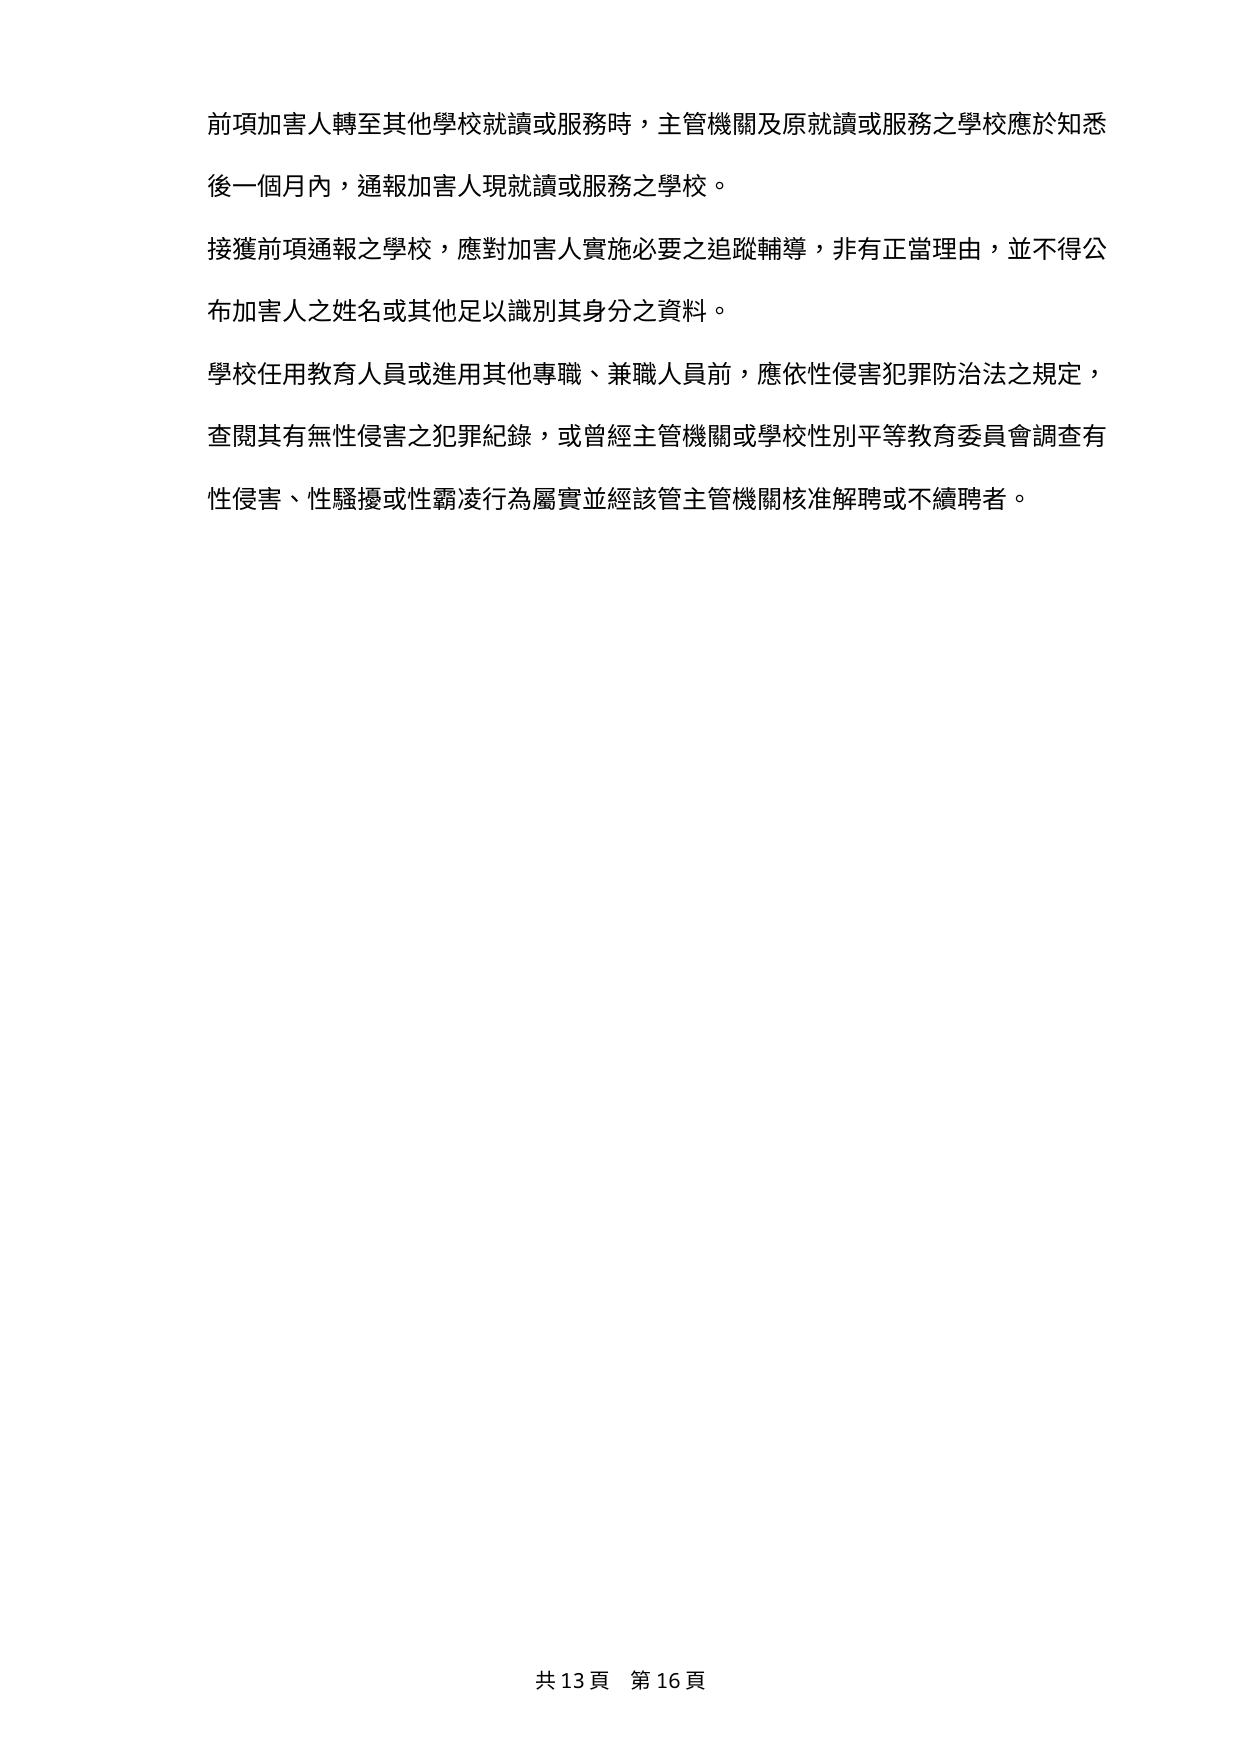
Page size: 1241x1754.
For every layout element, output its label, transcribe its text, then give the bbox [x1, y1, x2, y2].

text 前項加害人轉至其他學校就讀或服務時，主管機關及原就讀或服務之學校應於知悉 [118, 81, 1122, 143]
text 布加害人之姓名或其他足以識別其身分之資料。 [118, 268, 1122, 331]
text 性侵害、性騷擾或性霸凌行為屬實並經該管主管機關核准解聘或不續聘者。 [118, 456, 1122, 518]
text 後一個月內，通報加害人現就讀或服務之學校。 [118, 143, 1122, 206]
text 查閱其有無性侵害之犯罪紀錄，或曾經主管機關或學校性別平等教育委員會調查有 [118, 393, 1122, 456]
text 接獲前項通報之學校，應對加害人實施必要之追蹤輔導，非有正當理由，並不得公 [118, 206, 1122, 268]
text 學校任用教育人員或進用其他專職、兼職人員前，應依性侵害犯罪防治法之規定， [118, 331, 1122, 393]
